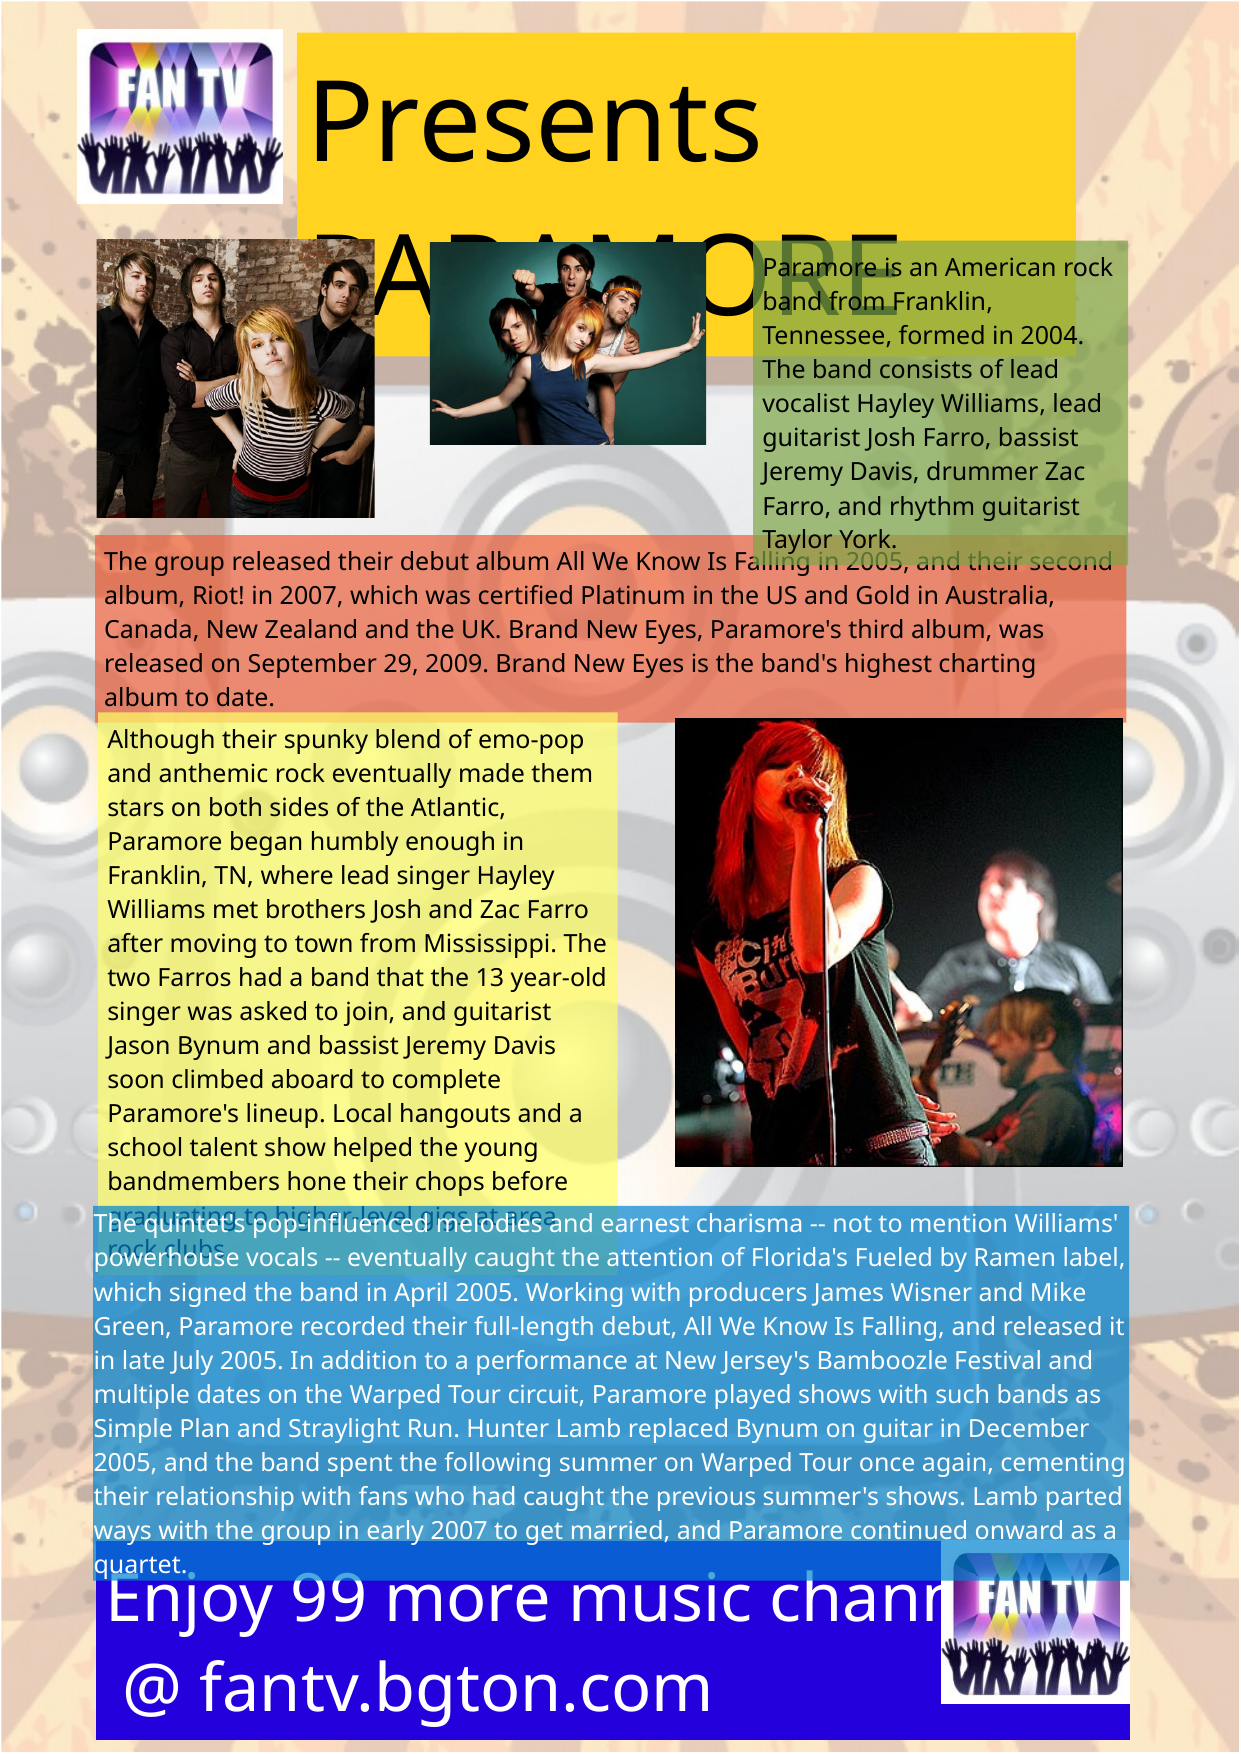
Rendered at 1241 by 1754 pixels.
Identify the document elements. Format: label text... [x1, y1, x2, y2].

text Although their spunky blend of emo-pop and anthemic rock eventually made them stars on both sides of the Atlantic, Paramore began humbly enough in Franklin, TN, where lead singer Hayley Williams met brothers Josh and Zac Farro after moving to town from Mississippi. The two Farros had a band that the 13 year-old singer was asked to join, and guitarist Jason Bynum and bassist Jeremy Davis soon climbed aboard to complete Paramore's lineup. Local hangouts and a school talent show helped the young bandmembers hone their chops before graduating to higher-level gigs at area rock clubs. [107, 721, 609, 1205]
text Presents PARAMORE [306, 41, 1067, 296]
text Presents PARAMORE [707, 242, 753, 307]
picture [1, 1, 1239, 1752]
text Paramore is an American rock band from Franklin, Tennessee, formed in 2004. The band consists of lead vocalist Hayley Williams, lead guitarist Josh Farro, bassist Jeremy Davis, drummer Zac Farro, and rhythm guitarist Taylor York. [762, 250, 1119, 556]
text Presents PARAMORE [707, 308, 753, 348]
text Enjoy 99 more music channels @ fantv.bgton.com [105, 1581, 1121, 1731]
text Presents PARAMORE [375, 290, 429, 348]
text The group released their debut album All We Know Is Falling in 2005, and their second album, Riot! in 2007, which was certified Platinum in the US and Gold in Australia, Canada, New Zealand and the UK. Brand New Eyes, Paramore's third album, was released on September 29, 2009. Brand New Eyes is the band's highest charting album to date. [104, 543, 1118, 714]
text Presents PARAMORE [391, 246, 416, 281]
text The quintet's pop-influenced melodies and earnest charisma -- not to mention Williams' powerhouse vocals -- eventually caught the attention of Florida's Fueled by Ramen label, which signed the band in April 2005. Working with producers James Wisner and Mike Green, Paramore recorded their full-length debut, All We Know Is Falling, and released it in late July 2005. In addition to a performance at New Jersey's Bamboozle Festival and multiple dates on the Warped Tour circuit, Paramore played shows with such bands as Simple Plan and Straylight Run. Hunter Lamb replaced Bynum on guitar in December 2005, and the band spent the following summer on Warped Tour once again, cementing their relationship with fans who had caught the previous summer's shows. Lamb parted ways with the group in early 2007 to get married, and Paramore continued onward as a quartet. [93, 1206, 1129, 1581]
